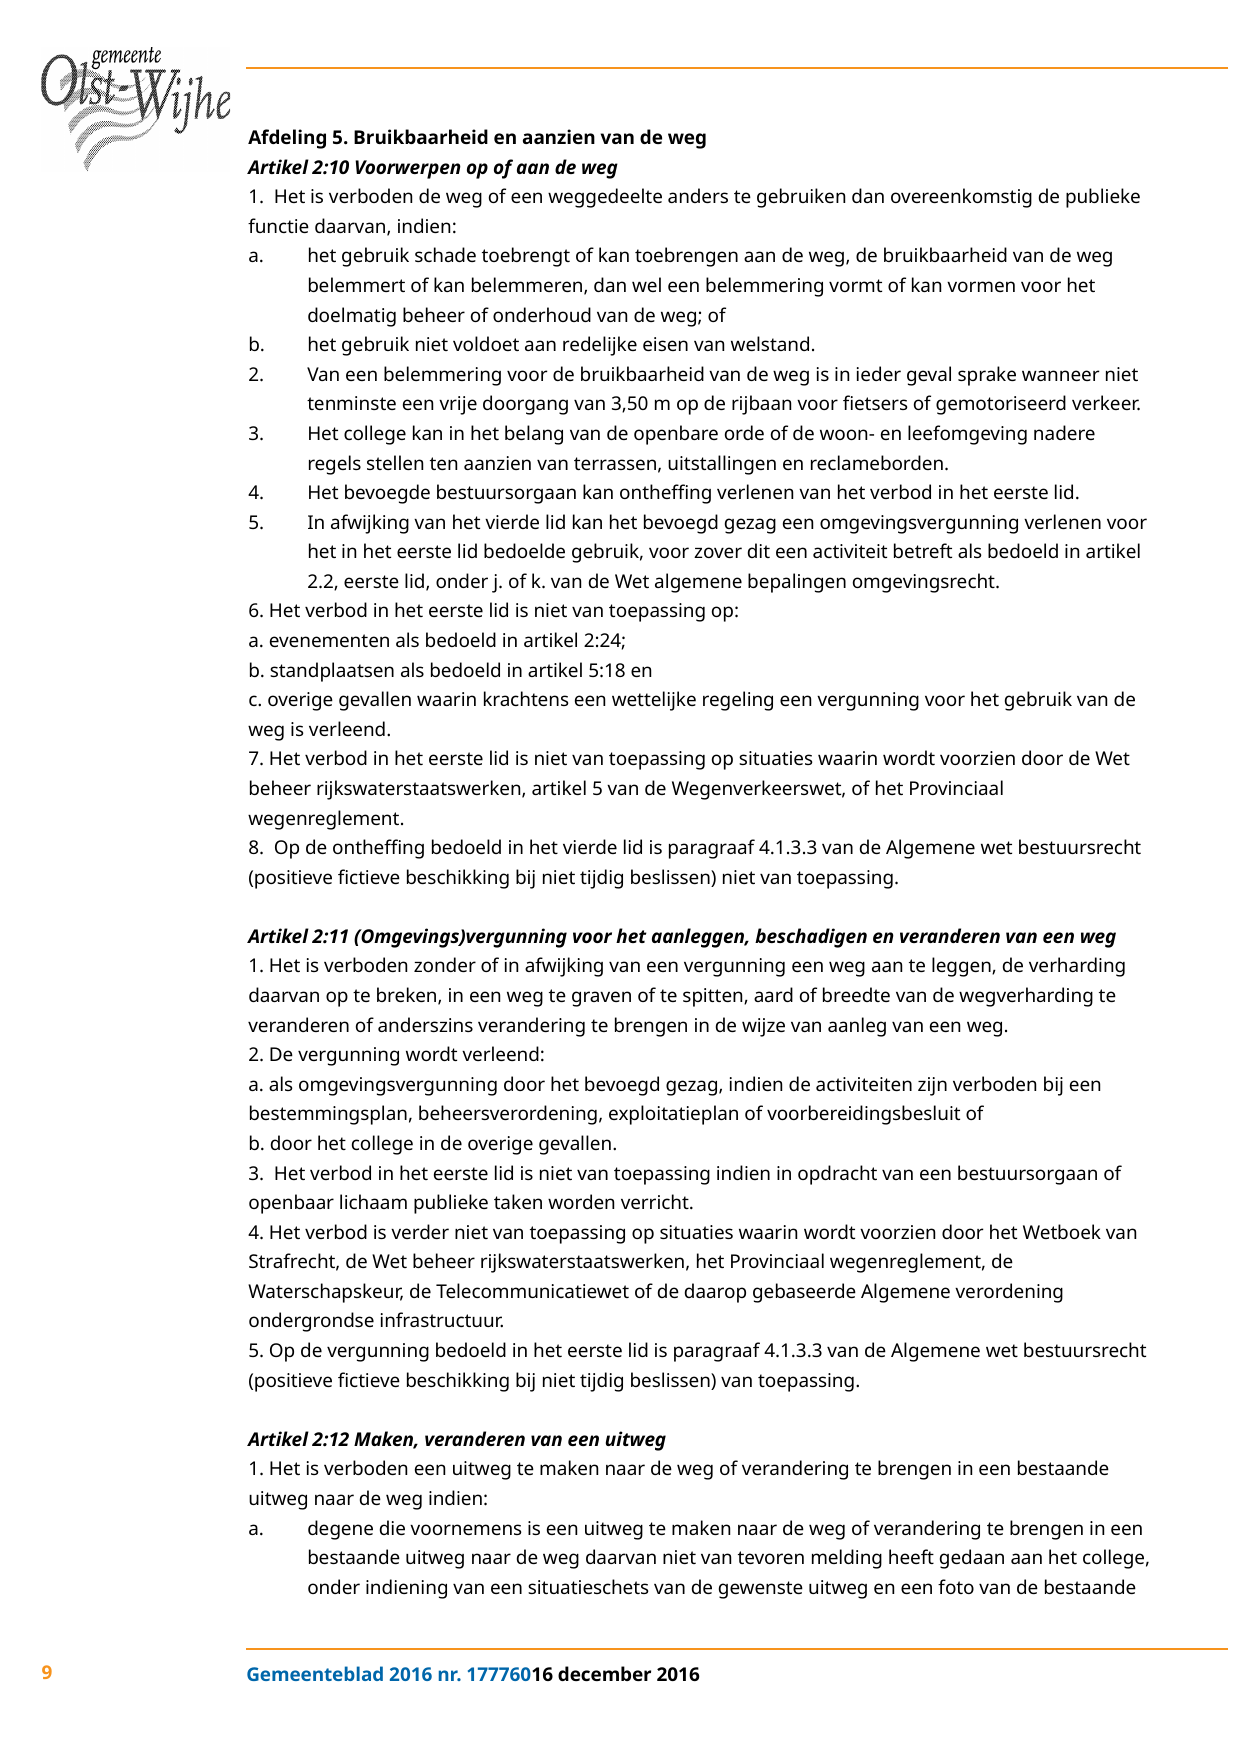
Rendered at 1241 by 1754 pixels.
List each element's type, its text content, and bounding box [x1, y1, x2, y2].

text a. evenementen als bedoeld in artikel 2:24; [248, 627, 1152, 653]
text 2. De vergunning wordt verleend: [248, 1041, 1152, 1067]
text 3. Het verbod in het eerste lid is niet van toepassing indien in opdracht van een bestuursorgaan of openbaar lichaam publieke taken worden verricht. [248, 1160, 1152, 1215]
text b. door het college in de overige gevallen. [248, 1130, 1152, 1156]
text 1. Het is verboden een uitweg te maken naar de weg of verandering te brengen in een bestaande uitweg naar de weg indien: [248, 1456, 1152, 1511]
picture [41, 47, 231, 172]
text 6. Het verbod in het eerste lid is niet van toepassing op: [248, 598, 1152, 623]
text 1. Het is verboden de weg of een weggedeelte anders te gebruiken dan overeenkomstig de publieke functie daarvan, indien: [248, 183, 1152, 239]
text Artikel 2:12 Maken, veranderen van een uitweg [248, 1426, 1152, 1452]
text 4. Het verbod is verder niet van toepassing op situaties waarin wordt voorzien door het Wetboek van Strafrecht, de Wet beheer rijkswaterstaatswerken, het Provinciaal wegenreglement, de Waterschapskeur, de Telecommunicatiewet of de daarop gebaseerde Algemene verordening ondergrondse infrastructuur. [248, 1219, 1152, 1333]
list het gebruik niet voldoet aan redelijke eisen van welstand. [248, 331, 1152, 357]
list In afwijking van het vierde lid kan het bevoegd gezag een omgevingsvergunning verlenen voor het in het eerste lid bedoelde gebruik, voor zover dit een activiteit betreft als bedoeld in artikel 2.2, eerste lid, onder j. of k. van de Wet algemene bepalingen omgevingsrecht. [248, 509, 1152, 594]
list Het bevoegde bestuursorgaan kan ontheffing verlenen van het verbod in het eerste lid. [248, 479, 1152, 505]
text b. standplaatsen als bedoeld in artikel 5:18 en [248, 657, 1152, 683]
list degene die voornemens is een uitweg te maken naar de weg of verandering te brengen in een bestaande uitweg naar de weg daarvan niet van tevoren melding heeft gedaan aan het college, onder indiening van een situatieschets van de gewenste uitweg en een foto van de bestaande [248, 1515, 1152, 1600]
text c. overige gevallen waarin krachtens een wettelijke regeling een vergunning voor het gebruik van de weg is verleend. [248, 686, 1152, 742]
text a. als omgevingsvergunning door het bevoegd gezag, indien de activiteiten zijn verboden bij een bestemmingsplan, beheersverordening, exploitatieplan of voorbereidingsbesluit of [248, 1071, 1152, 1126]
text Afdeling 5. Bruikbaarheid en aanzien van de weg [248, 124, 1152, 150]
list het gebruik schade toebrengt of kan toebrengen aan de weg, de bruikbaarheid van de weg belemmert of kan belemmeren, dan wel een belemmering vormt of kan vormen voor het doelmatig beheer of onderhoud van de weg; of [248, 243, 1152, 328]
text 1. Het is verboden zonder of in afwijking van een vergunning een weg aan te leggen, de verharding daarvan op te breken, in een weg te graven of te spitten, aard of breedte van de wegverharding te veranderen of anderszins verandering te brengen in de wijze van aanleg van een weg. [248, 953, 1152, 1038]
list Het college kan in het belang van de openbare orde of de woon- en leefomgeving nadere regels stellen ten aanzien van terrassen, uitstallingen en reclameborden. [248, 420, 1152, 476]
list Van een belemmering voor de bruikbaarheid van de weg is in ieder geval sprake wanneer niet tenminste een vrije doorgang van 3,50 m op de rijbaan voor fietsers of gemotoriseerd verkeer. [248, 361, 1152, 416]
text Artikel 2:10 Voorwerpen op of aan de weg [248, 154, 1152, 180]
text 8. Op de ontheffing bedoeld in het vierde lid is paragraaf 4.1.3.3 van de Algemene wet bestuursrecht (positieve fictieve beschikking bij niet tijdig beslissen) niet van toepassing. [248, 834, 1152, 890]
text 5. Op de vergunning bedoeld in het eerste lid is paragraaf 4.1.3.3 van de Algemene wet bestuursrecht (positieve fictieve beschikking bij niet tijdig beslissen) van toepassing. [248, 1337, 1152, 1393]
text 7. Het verbod in het eerste lid is niet van toepassing op situaties waarin wordt voorzien door de Wet beheer rijkswaterstaatswerken, artikel 5 van de Wegenverkeerswet, of het Provinciaal wegenreglement. [248, 746, 1152, 831]
text Artikel 2:11 (Omgevings)vergunning voor het aanleggen, beschadigen en veranderen van een weg [248, 923, 1152, 949]
